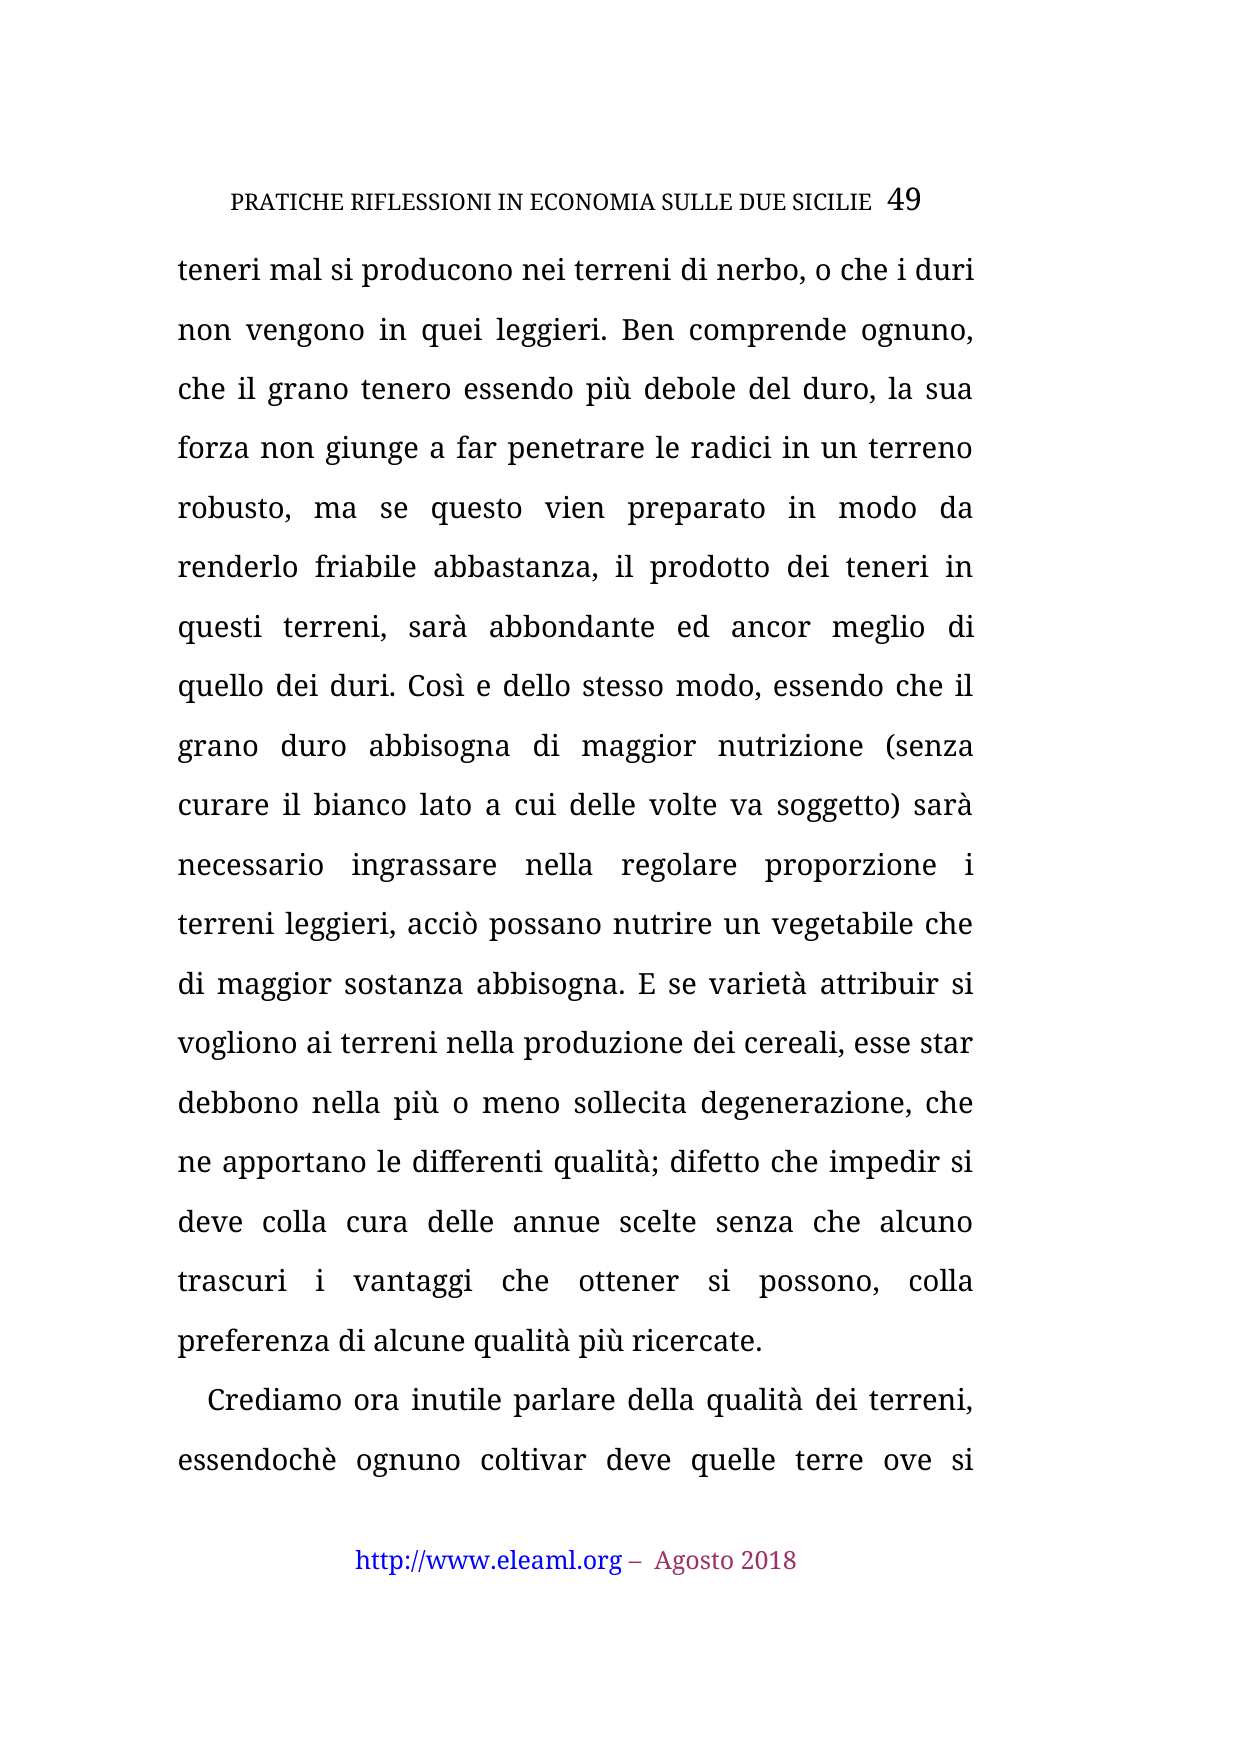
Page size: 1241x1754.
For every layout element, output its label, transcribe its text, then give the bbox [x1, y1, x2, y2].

text Crediamo ora inutile parlare della qualità dei terreni, essendochè ognuno coltivar deve quelle terre ove si [177, 1379, 974, 1478]
text teneri mal si producono nei terreni di nerbo, o che i duri non vengono in quei leggieri. Ben comprende ognuno, che il grano tenero essendo più debole del duro, la sua forza non giunge a far penetrare le radici in un terreno robusto, ma se questo vien preparato in modo da renderlo friabile abbastanza, il prodotto dei teneri in questi terreni, sarà abbondante ed ancor meglio di quello dei duri. Così e dello stesso modo, essendo che il grano duro abbisogna di maggior nutrizione (senza curare il bianco lato a cui delle volte va soggetto) sarà necessario ingrassare nella regolare proporzione i terreni leggieri, acciò possano nutrire un vegetabile che di maggior sostanza abbisogna. E se varietà attribuir si vogliono ai terreni nella produzione dei cereali, esse star debbono nella più o meno sollecita degenerazione, che ne apportano le differenti qualità; difetto che impedir si deve colla cura delle annue scelte senza che alcuno trascuri i vantaggi che ottener si possono, colla preferenza di alcune qualità più ricercate. [177, 249, 974, 1359]
